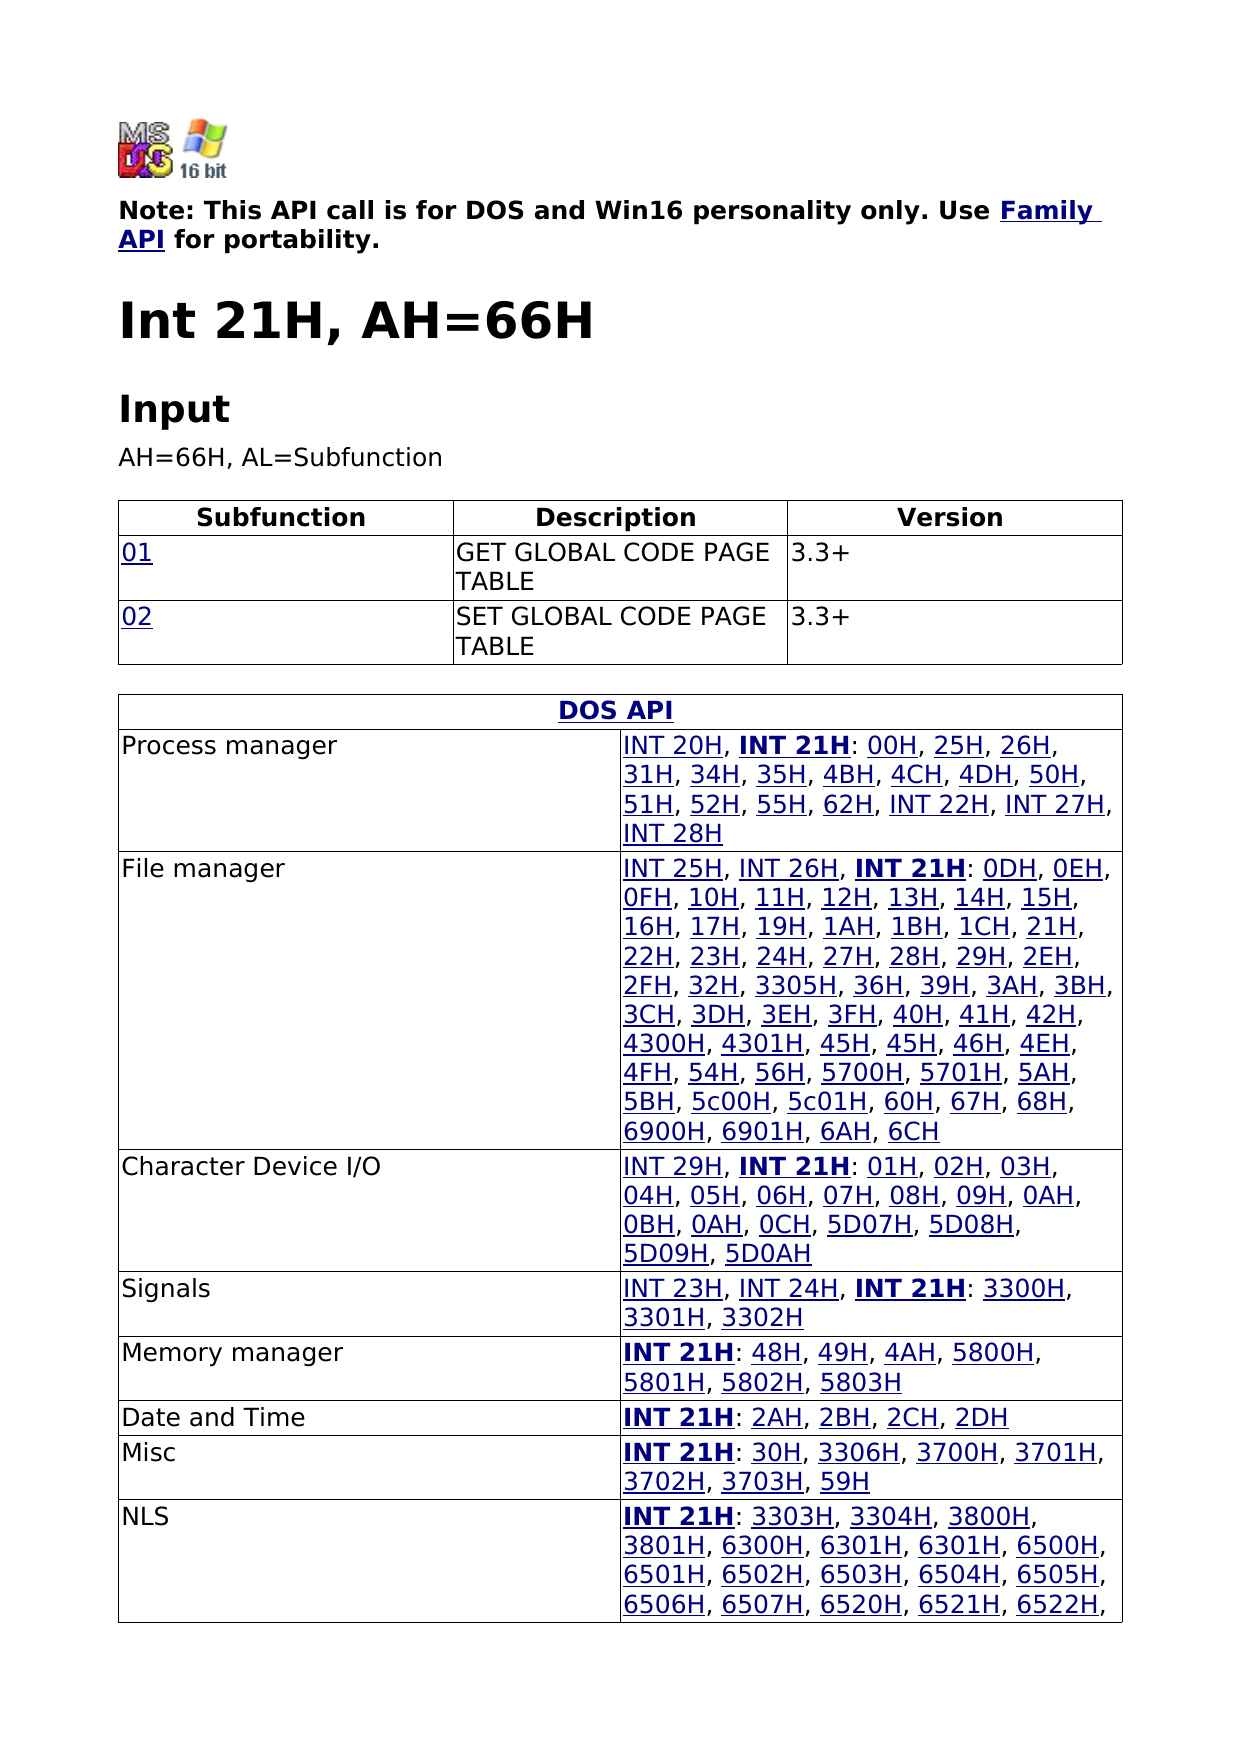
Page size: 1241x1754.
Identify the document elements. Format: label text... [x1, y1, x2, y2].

subtitle Input [118, 387, 1122, 431]
table_header Description [454, 501, 787, 535]
table_cell INT 21H: 30H, 3306H, 3700H, 3701H, 3702H, 3703H, 59H [621, 1436, 1122, 1499]
table_cell GET GLOBAL CODE PAGE TABLE [454, 536, 787, 599]
text Note: This API call is for DOS and Win16 personality only. Use Family API for portability. [118, 196, 1122, 254]
table_header Subfunction [119, 501, 453, 535]
table_cell INT 29H, INT 21H: 01H, 02H, 03H, 04H, 05H, 06H, 07H, 08H, 09H, 0AH, 0BH, 0AH, 0CH, 5D07H, 5D08H, 5D09H, 5D0AH [621, 1150, 1122, 1271]
table_cell Date and Time [119, 1401, 620, 1435]
picture [180, 118, 228, 178]
table_cell INT 20H, INT 21H: 00H, 25H, 26H, 31H, 34H, 35H, 4BH, 4CH, 4DH, 50H, 51H, 52H, 55H, 62H, INT 22H, INT 27H, INT 28H [621, 730, 1122, 851]
table_cell INT 25H, INT 26H, INT 21H: 0DH, 0EH, 0FH, 10H, 11H, 12H, 13H, 14H, 15H, 16H, 17H, 19H, 1AH, 1BH, 1CH, 21H, 22H, 23H, 24H, 27H, 28H, 29H, 2EH, 2FH, 32H, 3305H, 36H, 39H, 3AH, 3BH, 3CH, 3DH, 3EH, 3FH, 40H, 41H, 42H, 4300H, 4301H, 45H, 45H, 46H, 4EH, 4FH, 54H, 56H, 5700H, 5701H, 5AH, 5BH, 5c00H, 5c01H, 60H, 67H, 68H, 6900H, 6901H, 6AH, 6CH [621, 852, 1122, 1149]
subtitle Int 21H, AH=66H [118, 292, 1122, 350]
table_cell 01 [119, 536, 453, 599]
table_cell Character Device I/O [119, 1150, 620, 1271]
text AH=66H, AL=Subfunction [118, 444, 1122, 473]
picture [118, 122, 173, 178]
table_cell INT 21H: 2AH, 2BH, 2CH, 2DH [621, 1401, 1122, 1435]
table_header Version [788, 501, 1122, 535]
table_cell Memory manager [119, 1337, 620, 1400]
table_cell SET GLOBAL CODE PAGE TABLE [454, 601, 787, 664]
table_cell Signals [119, 1272, 620, 1336]
table_cell 3.3+ [788, 536, 1122, 599]
table_cell NLS [119, 1500, 620, 1622]
table_cell Misc [119, 1436, 620, 1499]
table_header DOS API [119, 695, 1122, 728]
table_cell INT 21H: 48H, 49H, 4AH, 5800H, 5801H, 5802H, 5803H [621, 1337, 1122, 1400]
table_cell INT 21H: 3303H, 3304H, 3800H, 3801H, 6300H, 6301H, 6301H, 6500H, 6501H, 6502H, 6503H, 6504H, 6505H, 6506H, 6507H, 6520H, 6521H, 6522H, [621, 1500, 1122, 1622]
table_cell Process manager [119, 730, 620, 851]
table_cell 02 [119, 601, 453, 664]
table_cell File manager [119, 852, 620, 1149]
table_cell 3.3+ [788, 601, 1122, 664]
table_cell INT 23H, INT 24H, INT 21H: 3300H, 3301H, 3302H [621, 1272, 1122, 1336]
